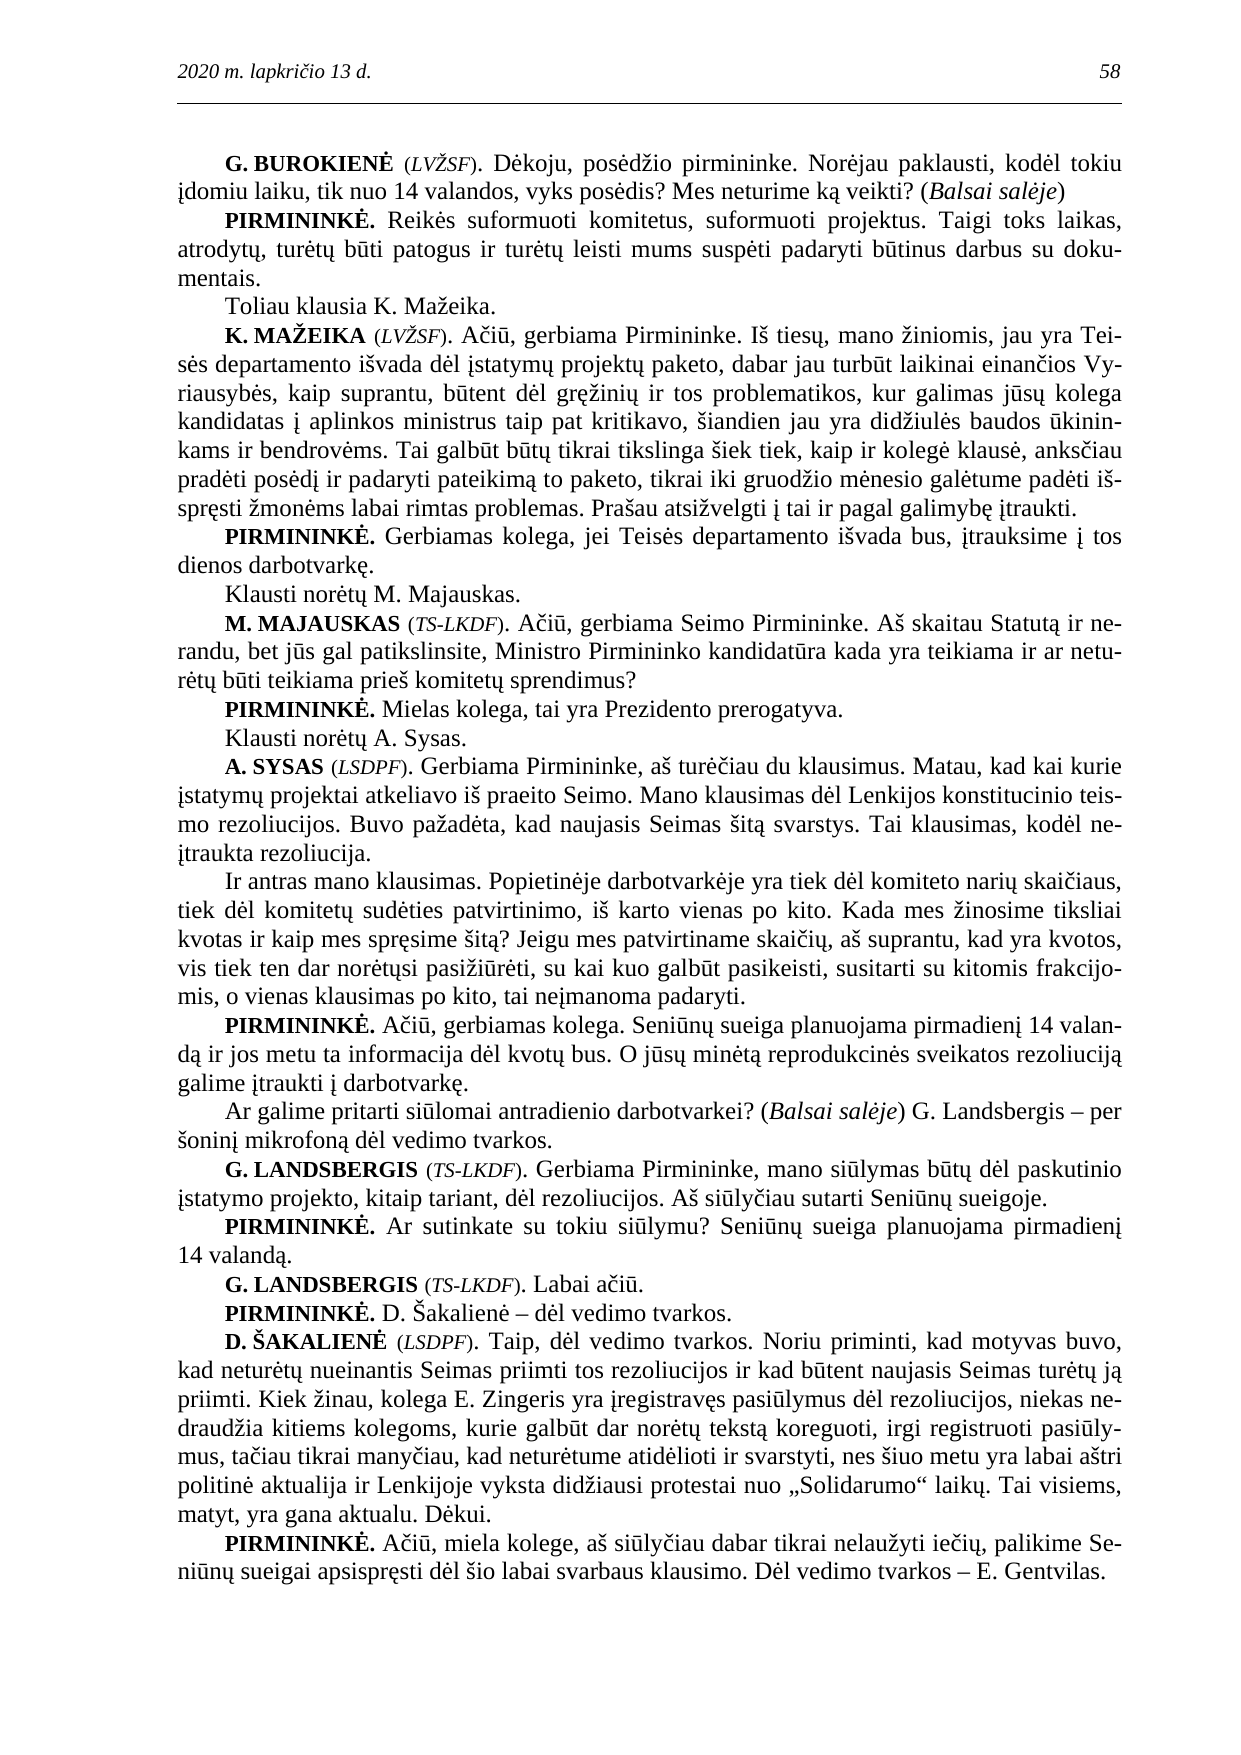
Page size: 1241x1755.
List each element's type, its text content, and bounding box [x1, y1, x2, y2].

text G. LANDSBERGIS (TS-LKDF). Ger­bia­ma Pir­mi­nin­ke, ma­no siū­ly­mas bū­tų dėl pas­ku­ti­nio įsta­ty­mo pro­jek­to, ki­taip ta­riant, dėl re­zo­liu­ci­jos. Aš siū­ly­čiau su­tar­ti Se­niū­nų su­ei­go­je. [177, 1154, 1122, 1211]
text A. SYSAS (LSDPF). Ger­bia­ma Pir­mi­nin­ke, aš tu­rė­čiau du klau­si­mus. Ma­tau, kad kai ku­rie įsta­ty­mų pro­jek­tai at­ke­lia­vo iš pra­ei­to Sei­mo. Ma­no klau­si­mas dėl Len­ki­jos kon­sti­tu­ci­nio teis­mo re­zo­liu­ci­jos. Bu­vo pa­ža­dė­ta, kad nau­ja­sis Sei­mas ši­tą svars­tys. Tai klau­si­mas, ko­dėl ne­įtrauk­ta re­zo­liu­ci­ja. [177, 751, 1122, 866]
text Ir ant­ras ma­no klau­si­mas. Po­pie­ti­nė­je dar­bo­tvarkėje yra tiek dėl ko­mi­te­to na­rių skai­čiaus, tiek dėl ko­mi­te­tų su­dė­ties pa­tvir­ti­ni­mo, iš kar­to vie­nas po ki­to. Ka­da mes ži­no­si­me tiks­liai kvo­tas ir kaip mes sprę­si­me ši­tą? Jei­gu mes pa­tvir­ti­na­me skai­čių, aš su­pran­tu, kad yra kvo­tos, vis tiek ten dar no­rė­tų­si pa­si­žiū­rė­ti, su kai kuo gal­būt pa­si­keis­ti, su­si­tar­ti su ki­to­mis frak­ci­jo­mis, o vie­nas klau­si­mas po ki­to, tai ne­įma­no­ma pa­da­ry­ti. [177, 866, 1122, 1010]
text Ar ga­li­me pri­tar­ti siū­lo­mai ant­ra­die­nio dar­bo­tvarkei? (Bal­sai sa­lė­je) G. Land­sber­gis – per šo­ni­nį mik­ro­fo­ną dėl ve­di­mo tvar­kos. [177, 1096, 1122, 1154]
text PIRMININKĖ. Ger­bia­mas ko­le­ga, jei Tei­sės de­par­ta­men­to iš­va­da bus, įtrauk­si­me į tos die­nos dar­bo­tvarkę. [177, 521, 1122, 579]
text PIRMININKĖ. Ar su­tin­ka­te su to­kiu siū­ly­mu? Se­niū­nų su­ei­ga pla­nuo­ja­ma pir­ma­die­nį 14 va­lan­dą. [177, 1211, 1122, 1269]
text PIRMININKĖ. Ačiū, ger­bia­mas ko­le­ga. Se­niū­nų su­ei­ga pla­nuo­ja­ma pir­ma­die­nį 14 va­lan­dą ir jos me­tu ta in­for­ma­ci­ja dėl kvo­tų bus. O jū­sų mi­nė­tą rep­ro­duk­ci­nės svei­ka­tos re­zo­liu­ci­ją ga­li­me įtrauk­ti į dar­bo­tvarkę. [177, 1010, 1122, 1096]
text G. LANDSBERGIS (TS-LKDF). La­bai ačiū. [177, 1269, 1122, 1298]
text D. ŠAKALIENĖ (LSDPF). Taip, dėl ve­di­mo tvar­kos. No­riu pri­min­ti, kad mo­ty­vas bu­vo, kad ne­tu­rė­tų nu­ei­nan­tis Sei­mas pri­im­ti tos re­zo­liu­ci­jos ir kad bū­tent nau­ja­sis Sei­mas tu­rė­tų ją pri­im­ti. Kiek ži­nau, ko­le­ga E. Zin­ge­ris yra įre­gist­ra­vęs pa­siū­ly­mus dėl re­zo­liu­ci­jos, nie­kas ne­drau­džia ki­tiems ko­le­goms, ku­rie gal­būt dar no­rė­tų teks­tą ko­re­guo­ti, ir­gi re­gist­ruo­ti pa­siū­ly­mus, ta­čiau tik­rai ma­ny­čiau, kad ne­tu­rė­tu­me ati­dė­lio­ti ir svars­ty­ti, nes šiuo me­tu yra la­bai ašt­ri po­li­ti­nė ak­tu­a­li­ja ir Len­ki­jo­je vyks­ta di­džiau­si pro­tes­tai nuo „So­li­da­ru­mo“ lai­kų. Tai vi­siems, ma­tyt, yra ga­na ak­tu­a­lu. Dė­kui. [177, 1326, 1122, 1528]
text PIRMININKĖ. D. Ša­ka­lie­nė – dėl ve­di­mo tvar­kos. [177, 1298, 1122, 1326]
text PIRMININKĖ. Rei­kės su­for­muo­ti ko­mi­te­tus, su­for­muo­ti pro­jek­tus. Tai­gi toks lai­kas, atro­dy­tų, tu­rė­tų bū­ti pa­to­gus ir tu­rė­tų leis­ti mums su­spė­ti pa­da­ry­ti bū­ti­nus dar­bus su do­ku­mentais. [177, 205, 1122, 291]
text PIRMININKĖ. Mie­las ko­le­ga, tai yra Pre­zi­den­to pre­ro­ga­ty­va. [177, 694, 1122, 723]
text Klaus­ti no­rė­tų A. Sy­sas. [177, 723, 1122, 751]
text PIRMININKĖ. Ačiū, mie­la ko­le­ge, aš siū­ly­čiau da­bar tik­rai ne­lau­žy­ti ie­čių, pa­li­ki­me Se­niū­nų su­ei­gai ap­si­spręs­ti dėl šio la­bai svar­baus klau­si­mo. Dėl ve­di­mo tvar­kos – E. Gent­vi­las. [177, 1528, 1122, 1585]
text M. MAJAUSKAS (TS-LKDF). Ačiū, ger­bia­ma Sei­mo Pir­mi­nin­ke. Aš skai­tau Sta­tu­tą ir ne­ran­du, bet jūs gal pa­tiks­lin­si­te, Mi­nist­ro Pir­mi­nin­ko kan­di­da­tū­ra ka­da yra tei­kia­ma ir ar ne­tu­rė­tų bū­ti tei­kia­ma prieš ko­mi­te­tų spren­di­mus? [177, 608, 1122, 694]
text K. MAŽEIKA (LVŽSF). Ačiū, ger­bia­ma Pir­mi­nin­ke. Iš tie­sų, ma­no ži­nio­mis, jau yra Tei­sės de­par­ta­men­to iš­va­da dėl įsta­ty­mų pro­jek­tų pa­ke­to, da­bar jau tur­būt lai­ki­nai ei­nan­čios Vy­riau­sy­bės, kaip su­pran­tu, bū­tent dėl grę­ži­nių ir tos pro­ble­ma­ti­kos, kur ga­li­mas jū­sų ko­le­ga kan­di­da­tas į ap­lin­kos mi­nist­rus taip pat kri­ti­ka­vo, šian­dien jau yra di­džiu­lės bau­dos ūki­nin­kams ir ben­dro­vėms. Tai gal­būt bū­tų tik­rai tiks­lin­ga šiek tiek, kaip ir ko­le­gė klau­sė, anks­čiau pra­dė­ti po­sė­dį ir pa­da­ry­ti pa­tei­ki­mą to pa­ke­to, tik­rai iki gruo­džio mė­ne­sio ga­lė­tu­me pa­dė­ti iš­spręs­ti žmo­nėms la­bai rim­tas pro­ble­mas. Pra­šau at­si­žvelg­ti į tai ir pa­gal ga­li­my­bę įtrauk­ti. [177, 320, 1122, 521]
text To­liau klau­sia K. Ma­žei­ka. [177, 291, 1122, 320]
text Klaus­ti no­rė­tų M. Ma­jaus­kas. [177, 579, 1122, 608]
text G. BUROKIENĖ (LVŽSF). Dė­ko­ju, po­sė­džio pir­mi­nin­ke. No­rė­jau pa­klaus­ti, ko­dėl to­kiu įdo­miu lai­ku, tik nuo 14 va­lan­dos, vyks po­sė­dis? Mes ne­tu­ri­me ką veik­ti? (Bal­sai sa­lė­je) [177, 148, 1122, 205]
